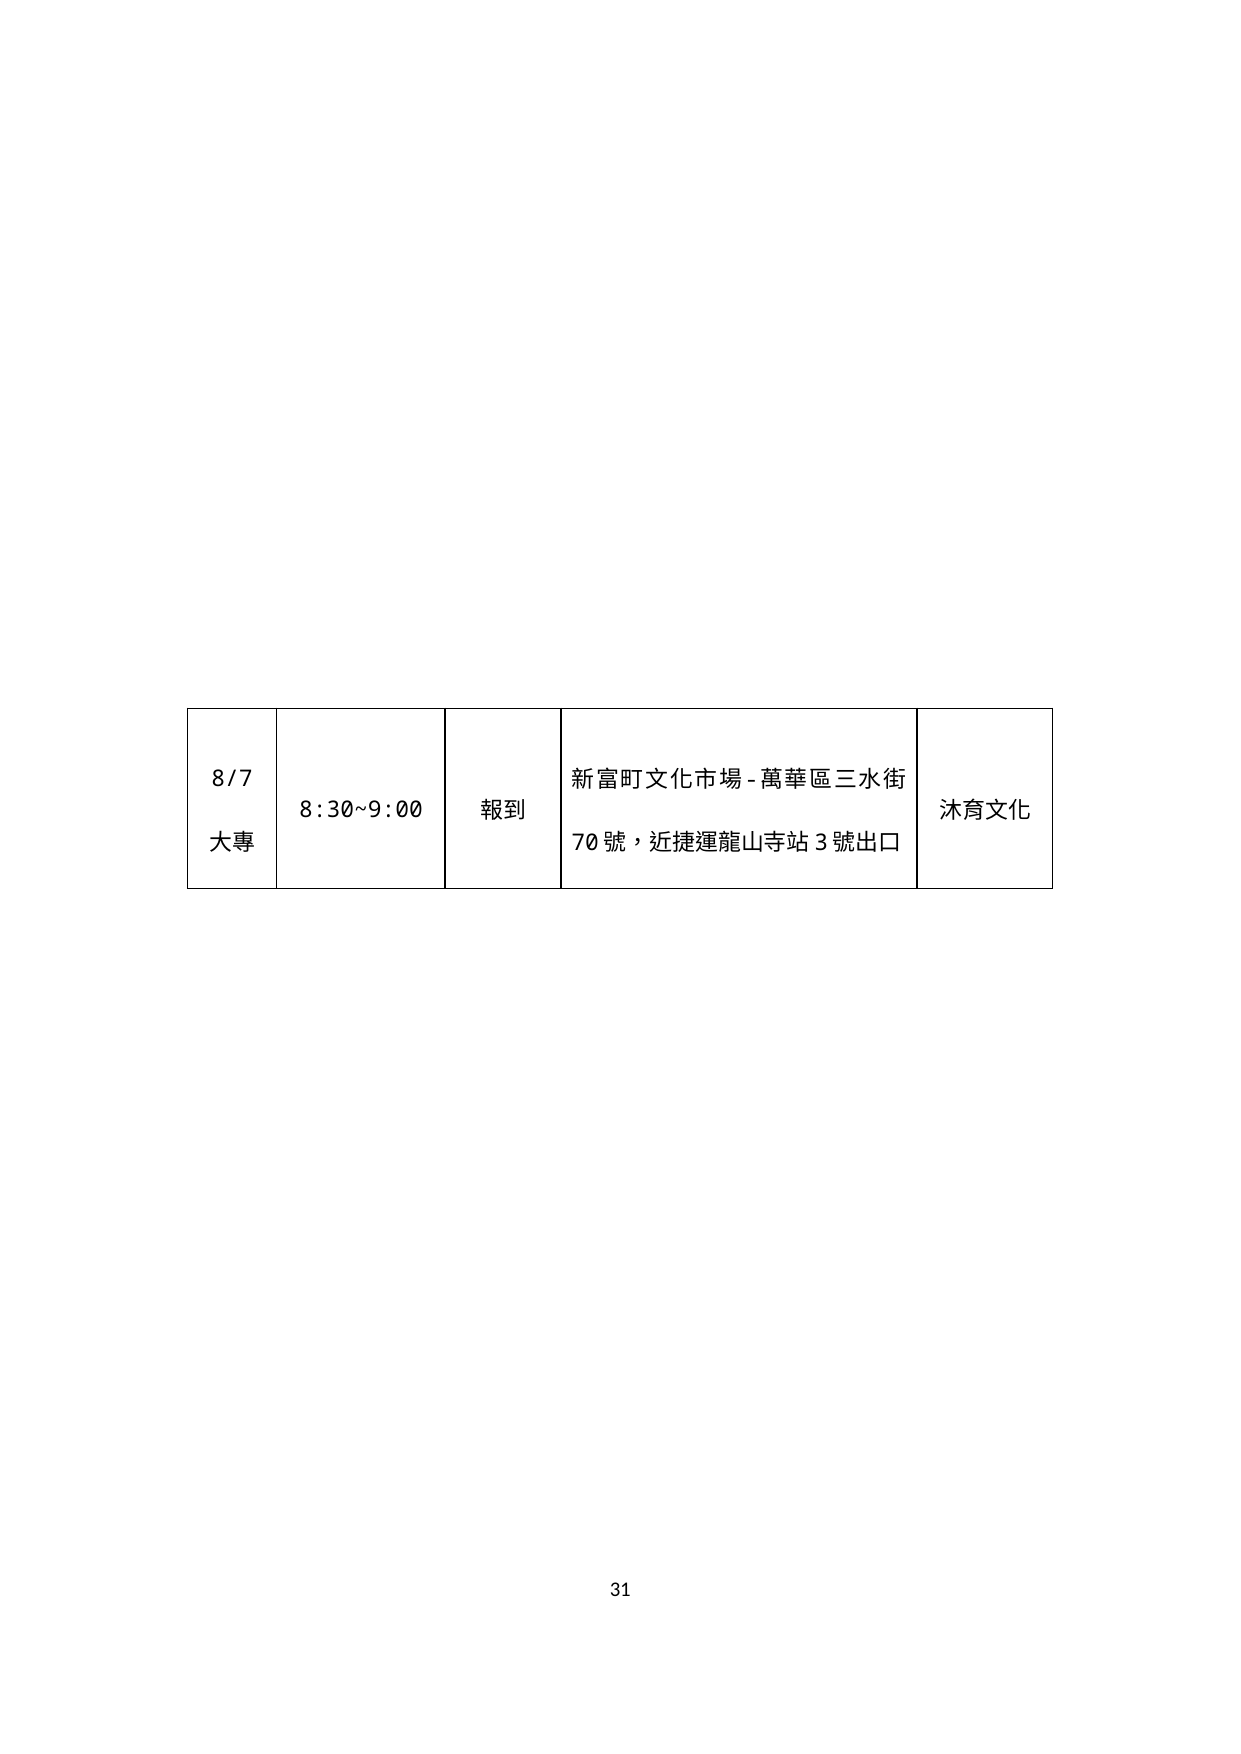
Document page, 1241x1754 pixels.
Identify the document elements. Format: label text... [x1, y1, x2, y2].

table_cell 8/7 大專 [188, 709, 276, 888]
table_cell 報到 [446, 709, 560, 888]
table_cell 沐育文化 [918, 709, 1052, 888]
table_cell 8:30~9:00 [277, 709, 444, 888]
table_cell 新富町文化市場-萬華區三水街70號，近捷運龍山寺站3號出口 [562, 709, 916, 888]
